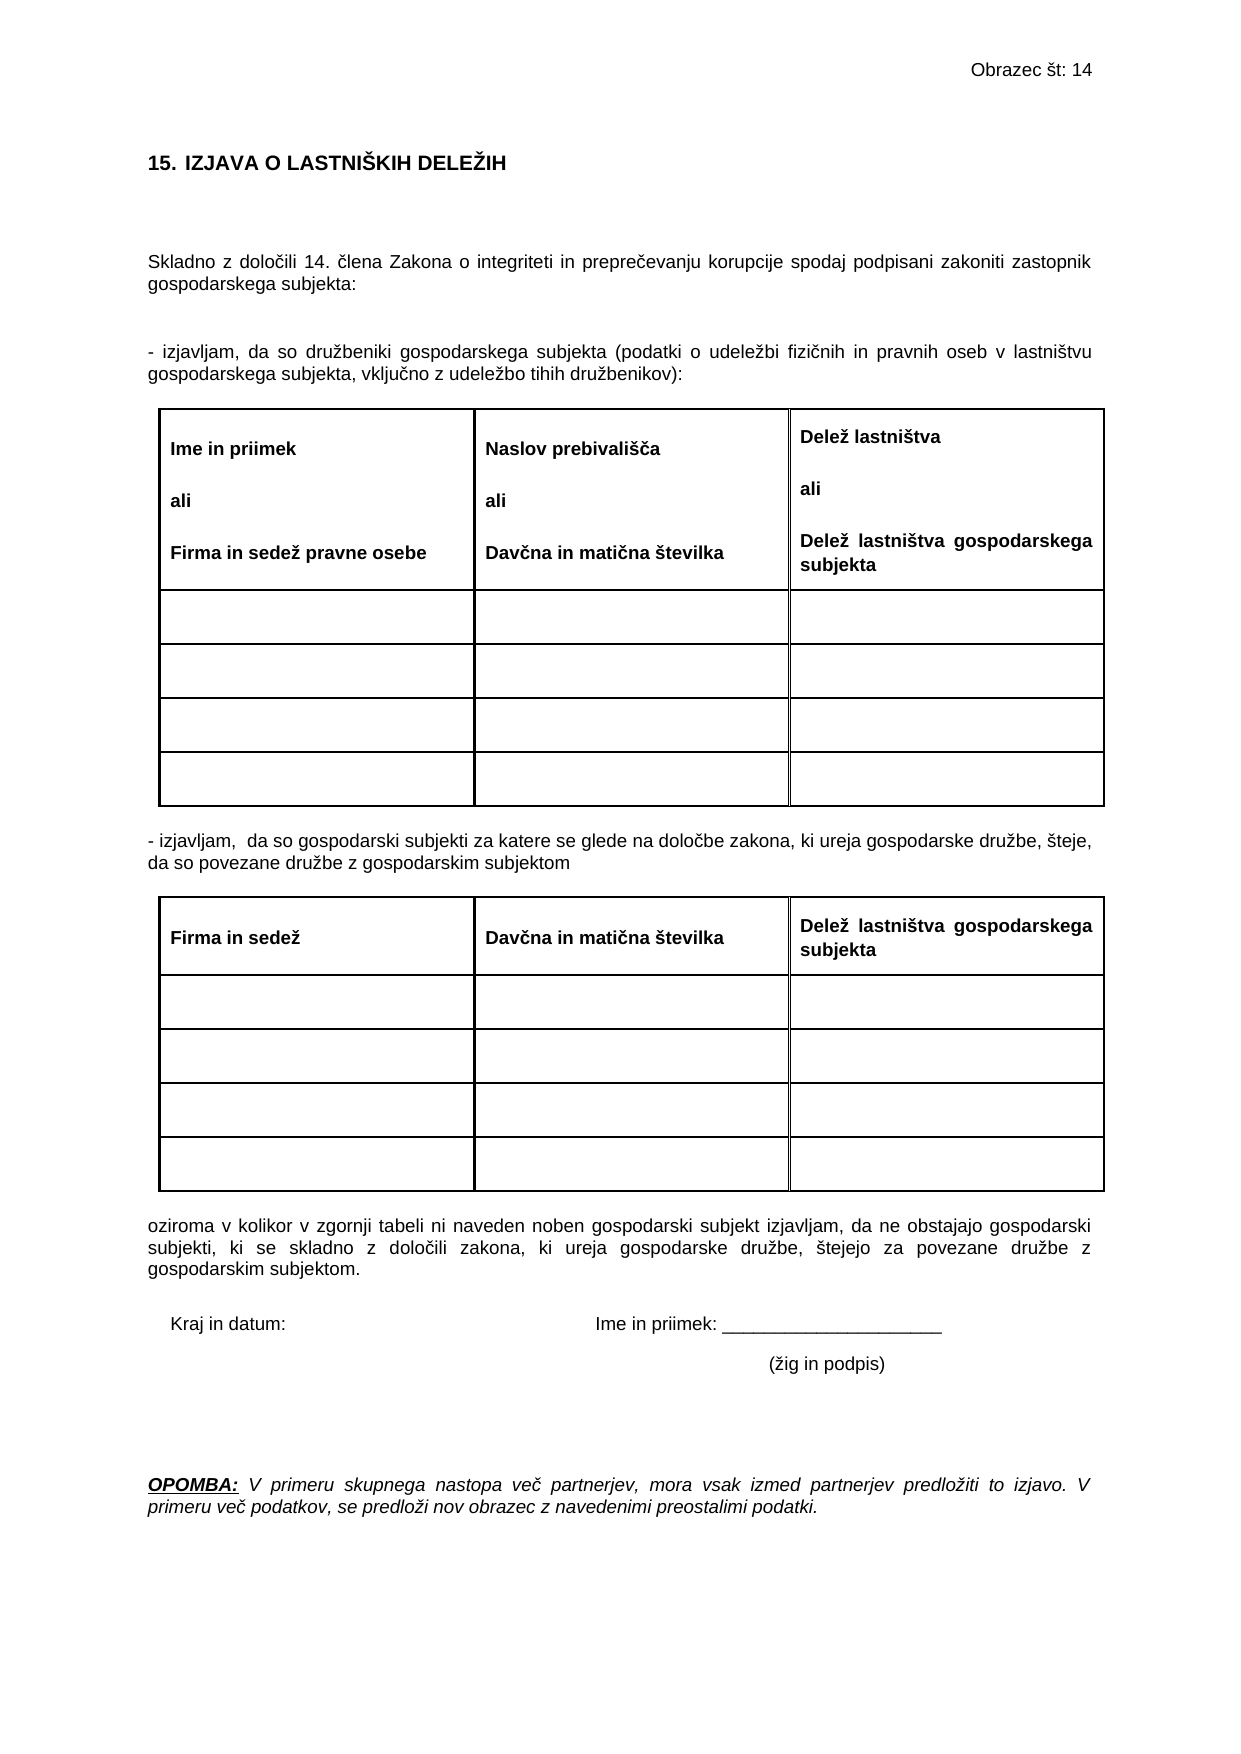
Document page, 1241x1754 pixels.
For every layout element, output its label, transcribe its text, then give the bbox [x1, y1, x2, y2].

table_cell [476, 645, 788, 697]
table_header Firma in sedež [161, 898, 473, 974]
table_cell [161, 1084, 473, 1136]
table_cell [791, 753, 1103, 804]
table_cell [161, 699, 473, 751]
text - izjavljam, da so gospodarski subjekti za katere se glede na določbe zakona, ki ureja gospodarske družbe, šteje, da so povezane družbe z gospodarskim subjektom [148, 830, 1092, 873]
table_cell [161, 1030, 473, 1082]
table_cell [476, 699, 788, 751]
table_cell [159, 1343, 584, 1382]
table_cell [791, 1138, 1103, 1189]
text - izjavljam, da so družbeniki gospodarskega subjekta (podatki o udeležbi fizičnih in pravnih oseb v lastništvu gospodarskega subjekta, vključno z udeležbo tihih družbenikov): [148, 341, 1092, 384]
table_cell [791, 976, 1103, 1028]
table_cell [476, 976, 788, 1028]
table_cell [161, 591, 473, 643]
table_header Naslov prebivališča ali Davčna in matična številka [476, 410, 788, 589]
text OPOMBA: V primeru skupnega nastopa več partnerjev, mora vsak izmed partnerjev predložiti to izjavo. V primeru več podatkov, se predloži nov obrazec z navedenimi preostalimi podatki. [148, 1474, 1092, 1517]
table_cell [161, 976, 473, 1028]
text Obrazec št: 14 [148, 59, 1092, 81]
table_cell [476, 1030, 788, 1082]
table_cell [791, 1030, 1103, 1082]
table_header Delež lastništva ali Delež lastništva gospodarskega subjekta [791, 410, 1103, 589]
text Skladno z določili 14. člena Zakona o integriteti in preprečevanju korupcije spodaj podpisani zakoniti zastopnik gospodarskega subjekta: [148, 251, 1092, 294]
table_cell [161, 645, 473, 697]
table_cell (žig in podpis) [584, 1343, 1070, 1382]
table_cell [791, 645, 1103, 697]
table_cell [476, 1084, 788, 1136]
table_cell [161, 1138, 473, 1189]
table_cell [791, 591, 1103, 643]
text oziroma v kolikor v zgornji tabeli ni naveden noben gospodarski subjekt izjavljam, da ne obstajajo gospodarski subjekti, ki se skladno z določili zakona, ki ureja gospodarske družbe, štejejo za povezane družbe z gospodarskim subjektom. [148, 1215, 1092, 1279]
table_header Kraj in datum: [159, 1303, 584, 1342]
table_cell [161, 753, 473, 804]
table_cell [476, 591, 788, 643]
table_cell [791, 699, 1103, 751]
table_header Davčna in matična številka [476, 898, 788, 974]
table_cell [476, 1138, 788, 1189]
table_header Delež lastništva gospodarskega subjekta [791, 898, 1103, 974]
table_cell [791, 1084, 1103, 1136]
subtitle Izjava o lastniških deležih [148, 147, 1092, 174]
table_header Ime in priimek: _____________________ [584, 1303, 1070, 1342]
table_cell [476, 753, 788, 804]
table_header Ime in priimek ali Firma in sedež pravne osebe [161, 410, 473, 589]
